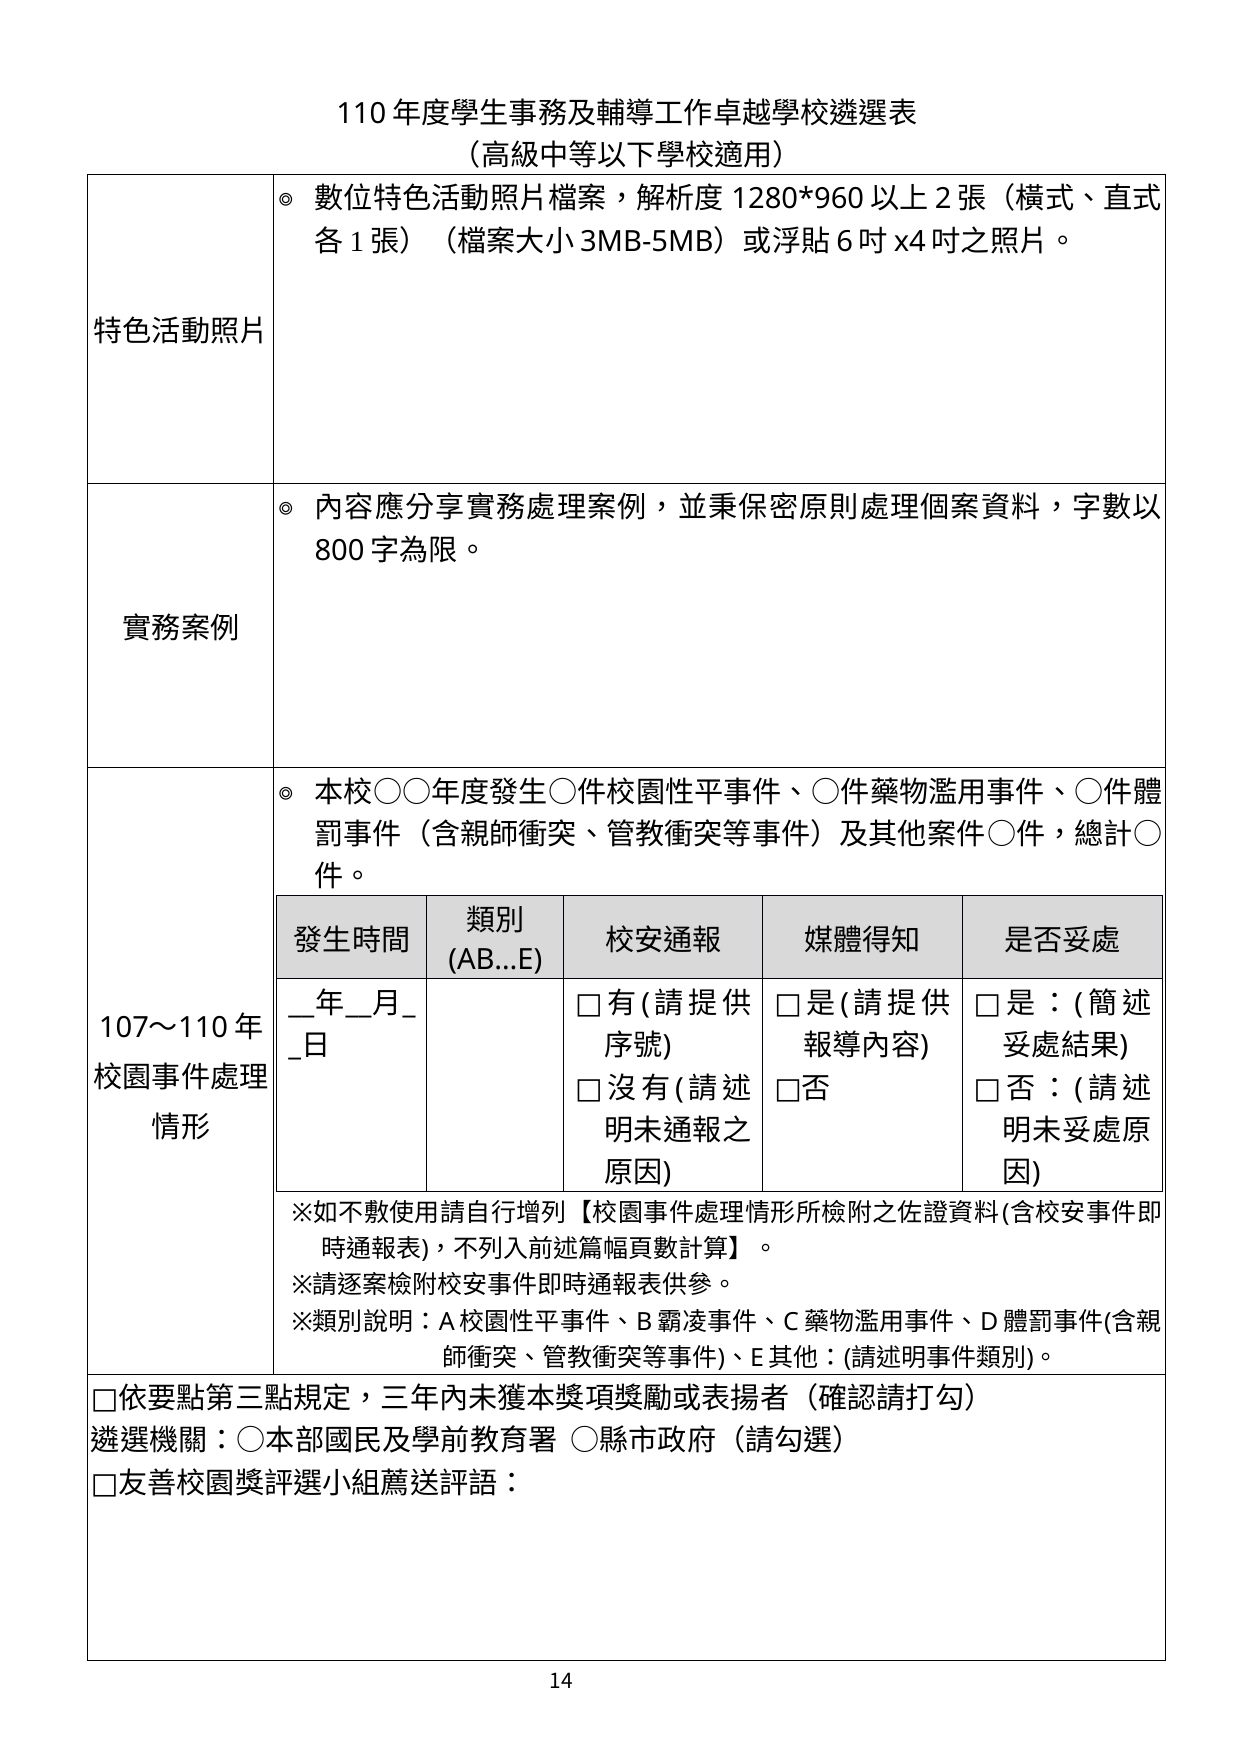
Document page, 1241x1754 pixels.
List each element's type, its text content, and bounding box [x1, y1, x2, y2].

table_cell □有(請提供序號) □沒有(請述明未通報之原因) [564, 979, 762, 1191]
table_header 類別 (AB…E) [427, 896, 563, 978]
table_cell 107～110年校園事件處理情形 [88, 768, 273, 1373]
table_header 是否妥處 [963, 896, 1162, 978]
table_cell 數位特色活動照片檔案，解析度1280*960以上2張（橫式、直式各1張）（檔案大小3MB-5MB）或浮貼6吋x4吋之照片。 [274, 175, 1165, 483]
table_header 發生時間 [277, 896, 426, 978]
table_cell □依要點第三點規定，三年內未獲本獎項獎勵或表揚者（確認請打勾） 遴選機關：○本部國民及學前教育署 ○縣市政府（請勾選） □友善校園獎評選小組薦送評語： [88, 1375, 1165, 1660]
table_header 110年度學生事務及輔導工作卓越學校遴選表 （高級中等以下學校適用） [88, 89, 1165, 174]
table_cell [427, 979, 563, 1191]
table_cell __年__月__日 [277, 979, 426, 1191]
table_header 媒體得知 [763, 896, 962, 978]
table_cell 特色活動照片 [88, 175, 273, 483]
table_cell 實務案例 [88, 484, 273, 767]
table_cell 內容應分享實務處理案例，並秉保密原則處理個案資料，字數以800字為限。 [274, 484, 1165, 767]
table_header 校安通報 [564, 896, 762, 978]
table_cell 本校○○年度發生○件校園性平事件、○件藥物濫用事件、○件體罰事件（含親師衝突、管教衝突等事件）及其他案件○件，總計○件。 ※如不敷使用請自行增列【校園事件處理情形所檢附之佐證資料(含校安事件即時通報表)，不列入前述篇幅頁數計算】。 ※請逐案檢附校安事件即時通報表供參。 ※類別說明：A校園性平事件、B霸凌事件、C藥物濫用事件、D體罰事件(含親師衝突、管教衝突等事件)、E其他：(請述明事件類別)。 [274, 768, 1165, 1373]
table_cell □是(請提供報導內容) □否 [763, 979, 962, 1191]
table_cell □是：(簡述妥處結果) □否：(請述明未妥處原因) [963, 979, 1162, 1191]
